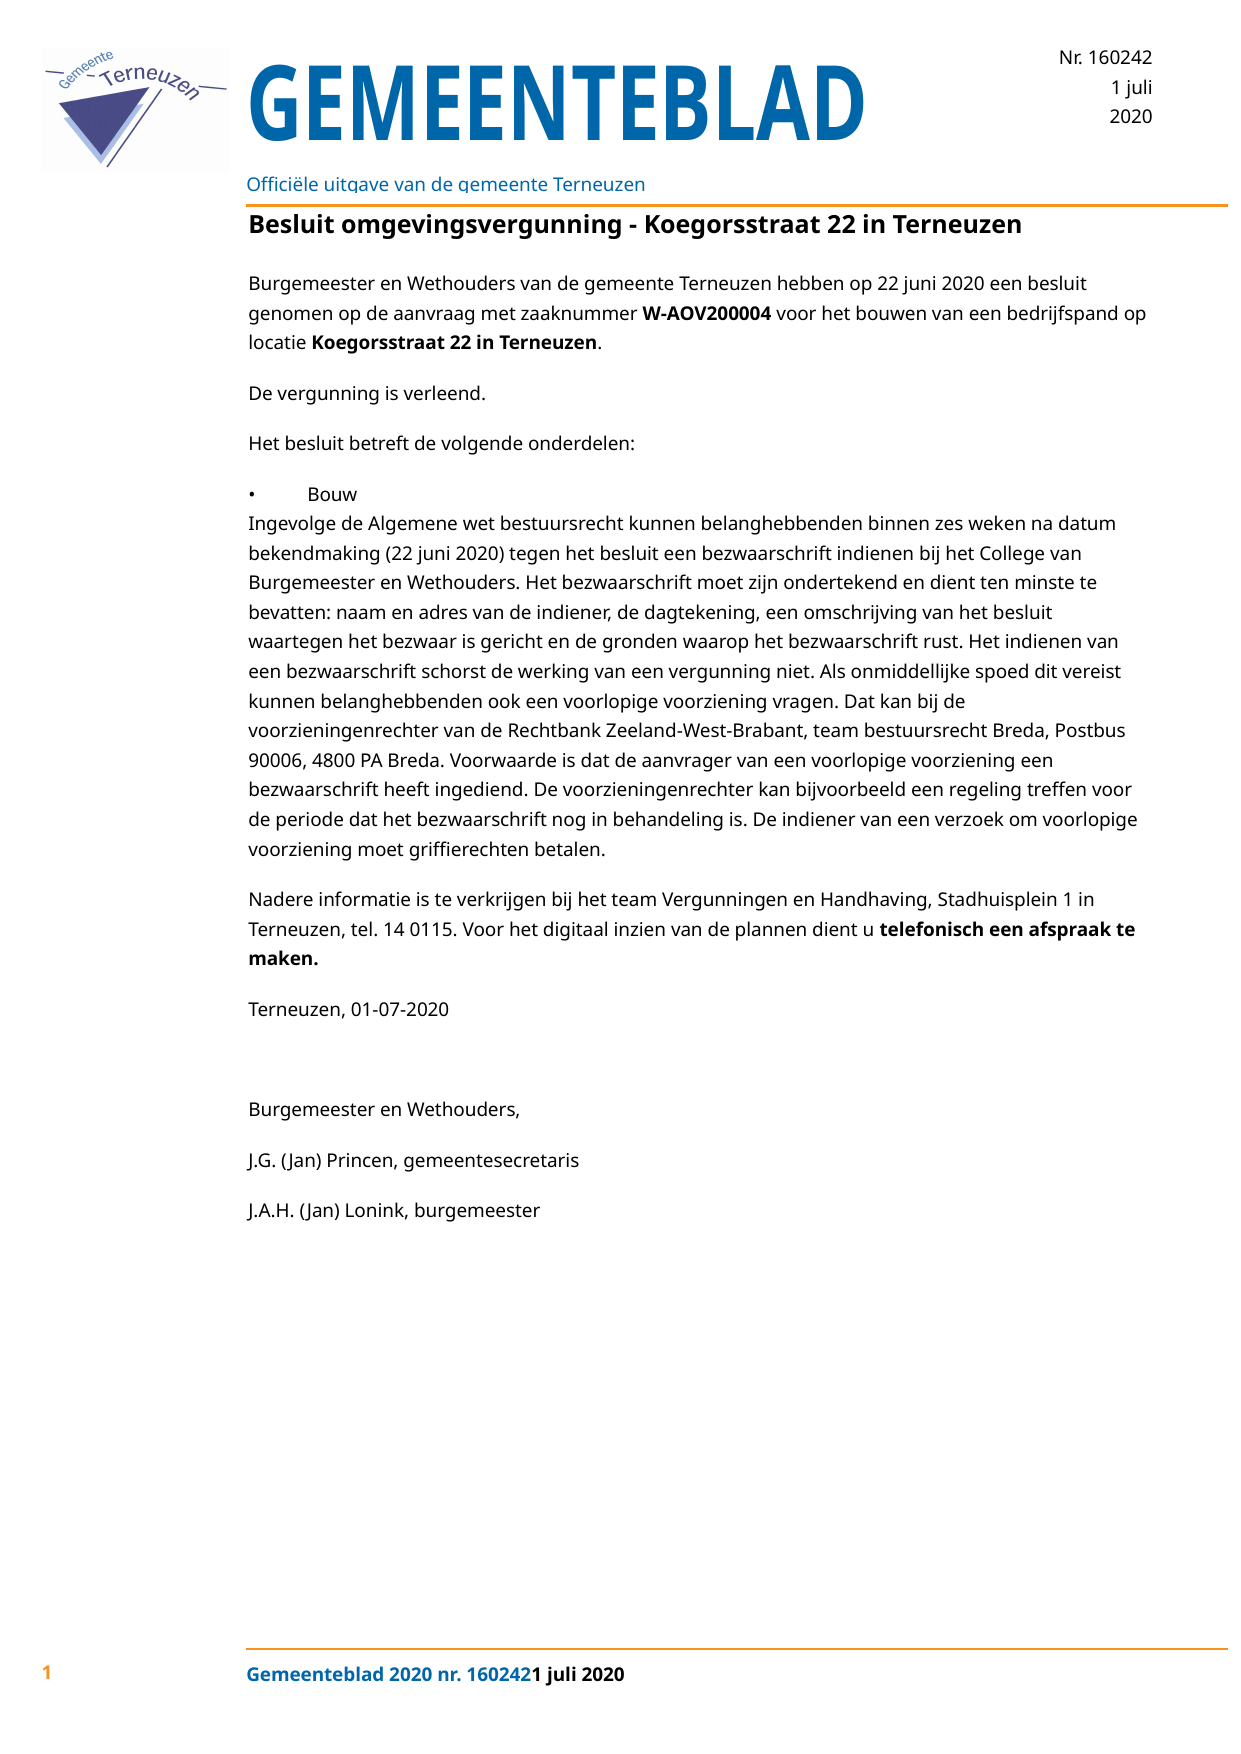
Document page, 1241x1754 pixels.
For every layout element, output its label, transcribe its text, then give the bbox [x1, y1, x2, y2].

text Terneuzen, 01-07-2020 [248, 996, 1152, 1021]
text De vergunning is verleend. [248, 380, 1152, 406]
text Burgemeester en Wethouders van de gemeente Terneuzen hebben op 22 juni 2020 een besluit genomen op de aanvraag met zaaknummer W-AOV200004 voor het bouwen van een bedrijfspand op locatie Koegorsstraat 22 in Terneuzen. [248, 270, 1152, 355]
text Burgemeester en Wethouders, [248, 1097, 1152, 1122]
picture [41, 47, 231, 172]
text Besluit omgevingsvergunning - Koegorsstraat 22 in Terneuzen [248, 207, 1152, 241]
text J.G. (Jan) Princen, gemeentesecretaris [248, 1147, 1152, 1173]
text Het besluit betreft de volgende onderdelen: [248, 430, 1152, 456]
text J.A.H. (Jan) Lonink, burgemeester [248, 1197, 1152, 1223]
list Bouw [248, 481, 1152, 506]
text Nadere informatie is te verkrijgen bij het team Vergunningen en Handhaving, Stadhuisplein 1 in Terneuzen, tel. 14 0115. Voor het digitaal inzien van de plannen dient u telefonisch een afspraak te maken. [248, 886, 1152, 971]
text Ingevolge de Algemene wet bestuursrecht kunnen belanghebbenden binnen zes weken na datum bekendmaking (22 juni 2020) tegen het besluit een bezwaarschrift indienen bij het College van Burgemeester en Wethouders. Het bezwaarschrift moet zijn ondertekend en dient ten minste te bevatten: naam en adres van de indiener, de dagtekening, een omschrijving van het besluit waartegen het bezwaar is gericht en de gronden waarop het bezwaarschrift rust. Het indienen van een bezwaarschrift schorst de werking van een vergunning niet. Als onmiddellijke spoed dit vereist kunnen belanghebbenden ook een voorlopige voorziening vragen. Dat kan bij de voorzieningenrechter van de Rechtbank Zeeland-West-Brabant, team bestuursrecht Breda, Postbus 90006, 4800 PA Breda. Voorwaarde is dat de aanvrager van een voorlopige voorziening een bezwaarschrift heeft ingediend. De voorzieningenrechter kan bijvoorbeeld een regeling treffen voor de periode dat het bezwaarschrift nog in behandeling is. De indiener van een verzoek om voorlopige voorziening moet griffierechten betalen. [248, 510, 1152, 861]
